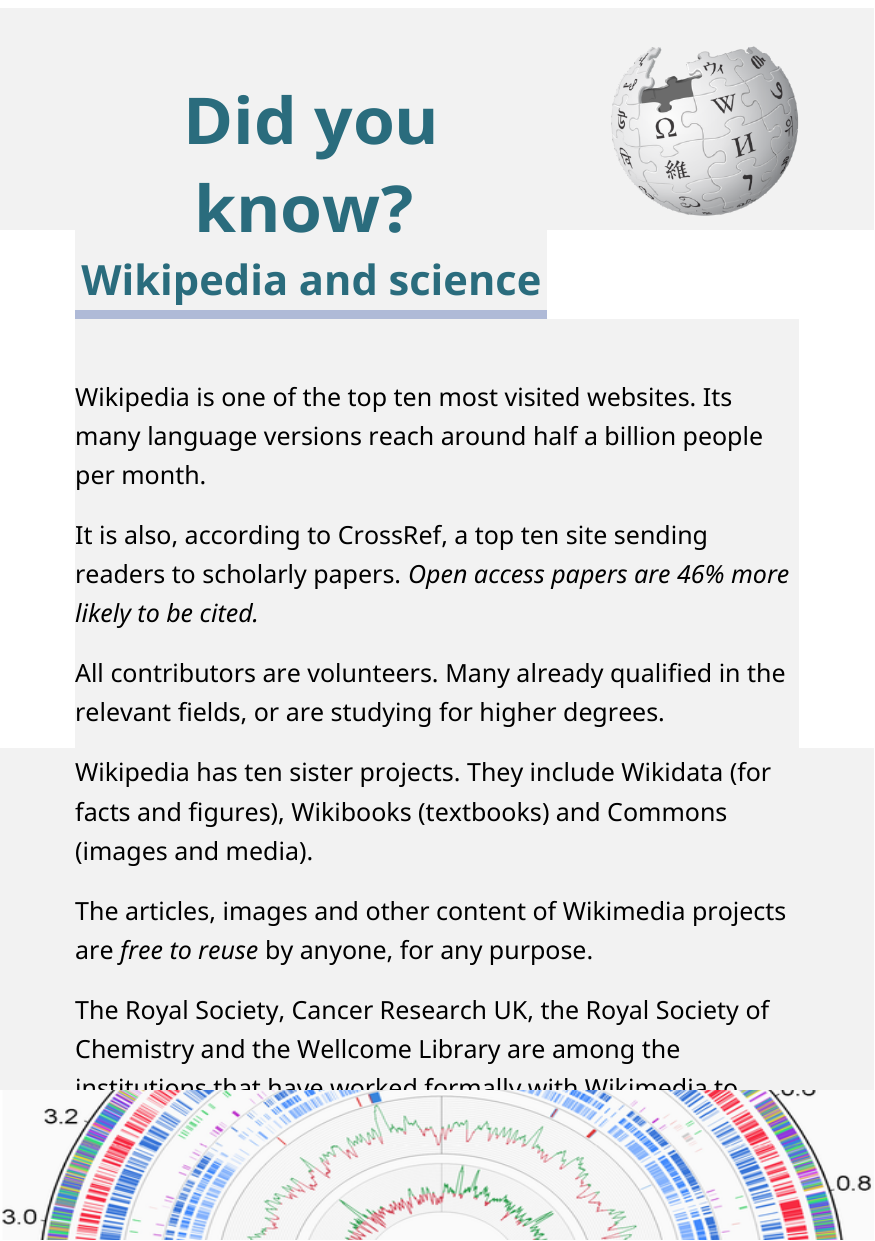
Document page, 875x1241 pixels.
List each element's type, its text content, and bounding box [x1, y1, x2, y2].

text It is also, according to CrossRef, a top ten site sending readers to scholarly papers. Open access papers are 46% more likely to be cited. [75, 518, 799, 630]
text Wikipedia is one of the top ten most visited websites. Its many language versions reach around half a billion people per month. [75, 340, 799, 492]
subtitle Did you know? Wikipedia and science [75, 230, 547, 310]
text All contributors are volunteers. Many already qualified in the relevant fields, or are studying for higher degrees. [75, 656, 799, 729]
